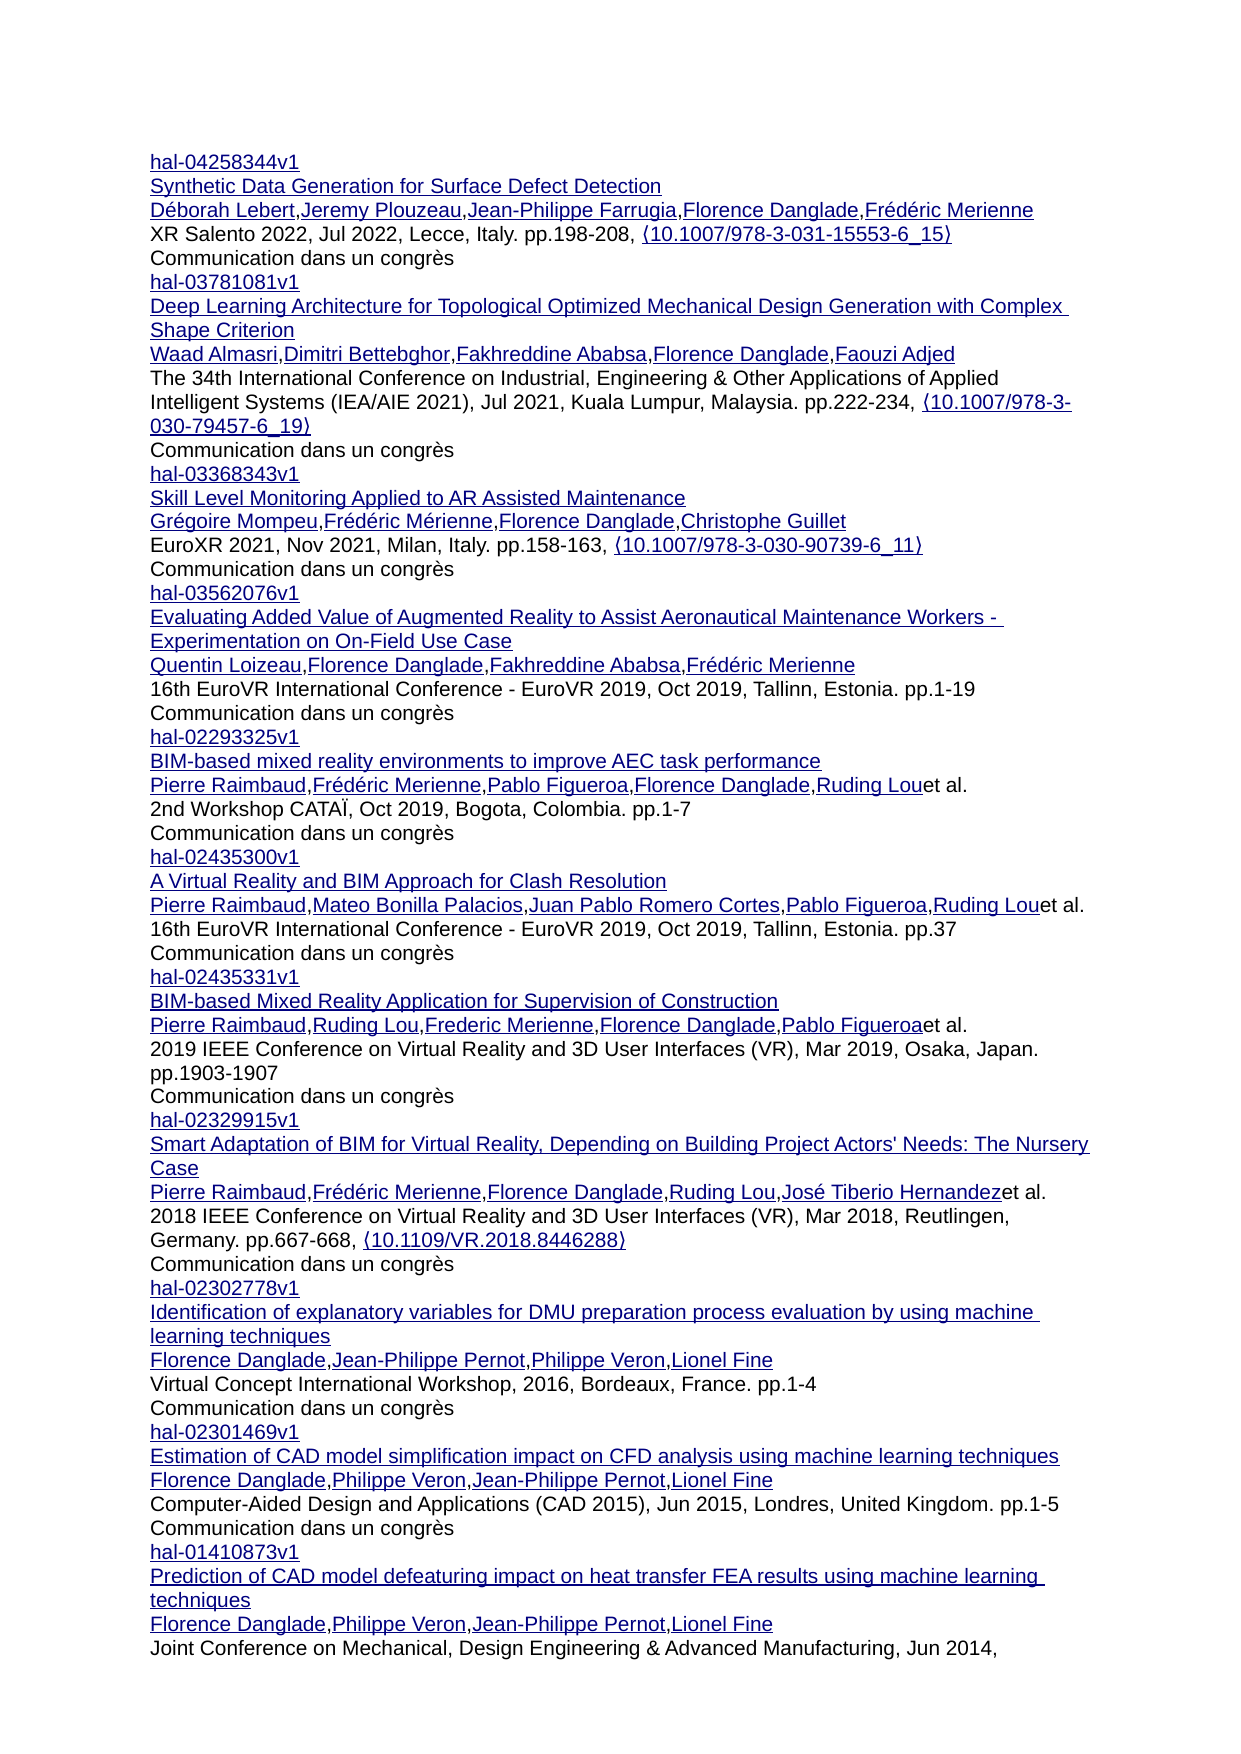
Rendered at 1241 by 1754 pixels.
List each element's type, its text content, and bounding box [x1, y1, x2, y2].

table_cell Deep Learning Architecture for Topological Optimized Mechanical Design Generation with Complex Shape Criterion Waad Almasri,Dimitri Bettebghor,Fakhreddine Ababsa,Florence Danglade,Faouzi Adjed The 34th International Conference on Industrial, Engineering & Other Applications of Applied Intelligent Systems (IEA/AIE 2021), Jul 2021, Kuala Lumpur, Malaysia. pp.222-234, ⟨10.1007/978-3-030-79457-6_19⟩ Communication dans un congrès hal-03368343v1 [150, 294, 1090, 485]
table_cell A Virtual Reality and BIM Approach for Clash Resolution Pierre Raimbaud,Mateo Bonilla Palacios,Juan Pablo Romero Cortes,Pablo Figueroa,Ruding Louet al. 16th EuroVR International Conference - EuroVR 2019, Oct 2019, Tallinn, Estonia. pp.37 Communication dans un congrès hal-02435331v1 [150, 869, 1090, 988]
table_cell Skill Level Monitoring Applied to AR Assisted Maintenance Grégoire Mompeu,Frédéric Mérienne,Florence Danglade,Christophe Guillet EuroXR 2021, Nov 2021, Milan, Italy. pp.158-163, ⟨10.1007/978-3-030-90739-6_11⟩ Communication dans un congrès hal-03562076v1 [150, 485, 1090, 605]
table_cell Case Pierre Raimbaud,Frédéric Merienne,Florence Danglade,Ruding Lou,José Tiberio Hernandezet al. 2018 IEEE Conference on Virtual Reality and 3D User Interfaces (VR), Mar 2018, Reutlingen, Germany. pp.667-668, ⟨10.1109/VR.2018.8446288⟩ Communication dans un congrès hal-02302778v1 [150, 1154, 1090, 1300]
table_cell Synthetic Data Generation for Surface Defect Detection Déborah Lebert,Jeremy Plouzeau,Jean-Philippe Farrugia,Florence Danglade,Frédéric Merienne XR Salento 2022, Jul 2022, Lecce, Italy. pp.198-208, ⟨10.1007/978-3-031-15553-6_15⟩ Communication dans un congrès hal-03781081v1 [150, 174, 1090, 294]
table_cell Evaluating Added Value of Augmented Reality to Assist Aeronautical Maintenance Workers - Experimentation on On-Field Use Case Quentin Loizeau,Florence Danglade,Fakhreddine Ababsa,Frédéric Merienne 16th EuroVR International Conference - EuroVR 2019, Oct 2019, Tallinn, Estonia. pp.1-19 Communication dans un congrès hal-02293325v1 [150, 605, 1090, 749]
table_cell BIM-based mixed reality environments to improve AEC task performance Pierre Raimbaud,Frédéric Merienne,Pablo Figueroa,Florence Danglade,Ruding Louet al. 2nd Workshop CATAÏ, Oct 2019, Bogota, Colombia. pp.1-7 Communication dans un congrès hal-02435300v1 [150, 749, 1090, 869]
table_cell Identification of explanatory variables for DMU preparation process evaluation by using machine learning techniques Florence Danglade,Jean-Philippe Pernot,Philippe Veron,Lionel Fine Virtual Concept International Workshop, 2016, Bordeaux, France. pp.1-4 Communication dans un congrès hal-02301469v1 [150, 1300, 1090, 1444]
table_cell BIM-based Mixed Reality Application for Supervision of Construction Pierre Raimbaud,Ruding Lou,Frederic Merienne,Florence Danglade,Pablo Figueroaet al. 2019 IEEE Conference on Virtual Reality and 3D User Interfaces (VR), Mar 2019, Osaka, Japan. pp.1903-1907 Communication dans un congrès hal-02329915v1 [150, 989, 1090, 1132]
table_cell Estimation of CAD model simplification impact on CFD analysis using machine learning techniques Florence Danglade,Philippe Veron,Jean-Philippe Pernot,Lionel Fine Computer-Aided Design and Applications (CAD 2015), Jun 2015, Londres, United Kingdom. pp.1-5 Communication dans un congrès hal-01410873v1 [150, 1444, 1090, 1563]
table_cell Smart Adaptation of BIM for Virtual Reality, Depending on Building Project Actors' Needs: The Nursery [150, 1132, 1090, 1153]
table_cell Prediction of CAD model defeaturing impact on heat transfer FEA results using machine learning techniques Florence Danglade,Philippe Veron,Jean-Philippe Pernot,Lionel Fine Joint Conference on Mechanical, Design Engineering & Advanced Manufacturing, Jun 2014, [150, 1564, 1090, 1659]
table_cell hal-04258344v1 [150, 150, 1090, 174]
